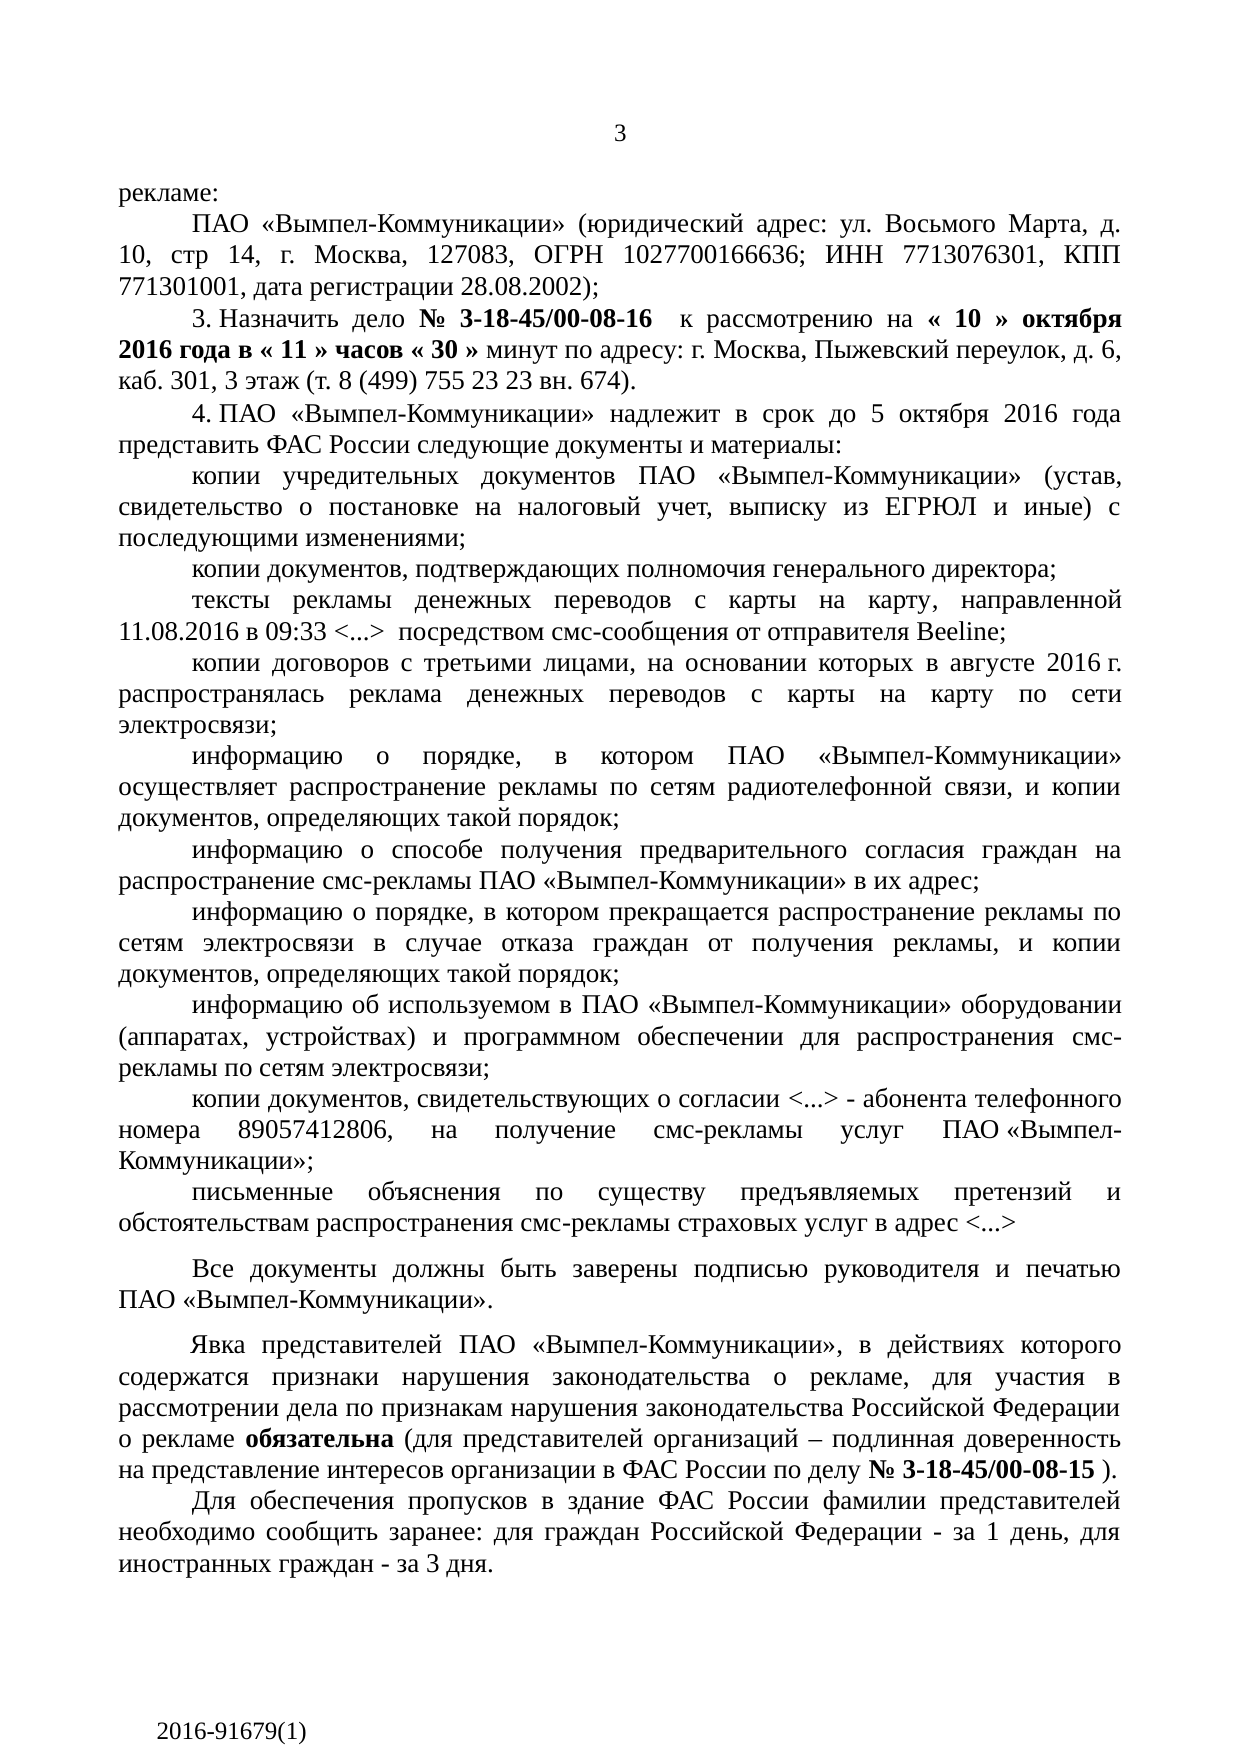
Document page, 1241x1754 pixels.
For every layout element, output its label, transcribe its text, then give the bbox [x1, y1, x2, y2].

text информацию о порядке, в котором прекращается распространение рекламы по сетям электросвязи в случае отказа граждан от получения рекламы, и копии документов, определяющих такой порядок; [118, 895, 1122, 988]
text Все документы должны быть заверены подписью руководителя и печатью ПАО «Вымпел-Коммуникации». [118, 1252, 1122, 1314]
text информацию о способе получения предварительного согласия граждан на распространение смс-рекламы ПАО «Вымпел-Коммуникации» в их адрес; [118, 833, 1122, 895]
text рекламе: [118, 176, 1122, 207]
text 4. ПАО «Вымпел-Коммуникации» надлежит в срок до 5 октября 2016 года представить ФАС России следующие документы и материалы: [118, 397, 1122, 459]
text информацию об используемом в ПАО «Вымпел-Коммуникации» оборудовании (аппаратах, устройствах) и программном обеспечении для распространения смс-рекламы по сетям электросвязи; [118, 988, 1122, 1082]
text информацию о порядке, в котором ПАО «Вымпел-Коммуникации» осуществляет распространение рекламы по сетям радиотелефонной связи, и копии документов, определяющих такой порядок; [118, 739, 1122, 833]
text Явка представителей ПАО «Вымпел-Коммуникации», в действиях которого содержатся признаки нарушения законодательства о рекламе, для участия в рассмотрении дела по признакам нарушения законодательства Российской Федерации о рекламе обязательна (для представителей организаций – подлинная доверенность на представление интересов организации в ФАС России по делу № 3-18-45/00-08-15 ). [118, 1329, 1122, 1484]
text Для обеспечения пропусков в здание ФАС России фамилии представителей необходимо сообщить заранее: для граждан Российской Федерации - за 1 день, для иностранных граждан - за 3 дня. [118, 1484, 1122, 1578]
text копии договоров с третьими лицами, на основании которых в августе 2016 г. распространялась реклама денежных переводов с карты на карту по сети электросвязи; [118, 646, 1122, 739]
text ПАО «Вымпел-Коммуникации» (юридический адрес: ул. Восьмого Марта, д. 10, стр 14, г. Москва, 127083, ОГРН 1027700166636; ИНН 7713076301, КПП 771301001, дата регистрации 28.08.2002); [118, 207, 1122, 301]
text тексты рекламы денежных переводов с карты на карту, направленной 11.08.2016 в 09:33 <...> посредством смс‑сообщения от отправителя Beeline; [118, 583, 1122, 646]
text копии учредительных документов ПАО «Вымпел-Коммуникации» (устав, свидетельство о постановке на налоговый учет, выписку из ЕГРЮЛ и иные) с последующими изменениями; [118, 459, 1122, 552]
text 3. Назначить дело № 3-18-45/00-08-16 к рассмотрению на « 10 » октября 2016 года в « 11 » часов « 30 » минут по адресу: г. Москва, Пыжевский переулок, д. 6, каб. 301, 3 этаж (т. 8 (499) 755 23 23 вн. 674). [118, 302, 1122, 396]
text копии документов, подтверждающих полномочия генерального директора; [118, 552, 1122, 583]
text письменные объяснения по существу предъявляемых претензий и обстоятельствам распространения смс‑рекламы страховых услуг в адрес <...> [118, 1175, 1122, 1238]
text копии документов, свидетельствующих о согласии <...> - абонента телефонного номера 89057412806, на получение смс-рекламы услуг ПАО «Вымпел-Коммуникации»; [118, 1082, 1122, 1175]
